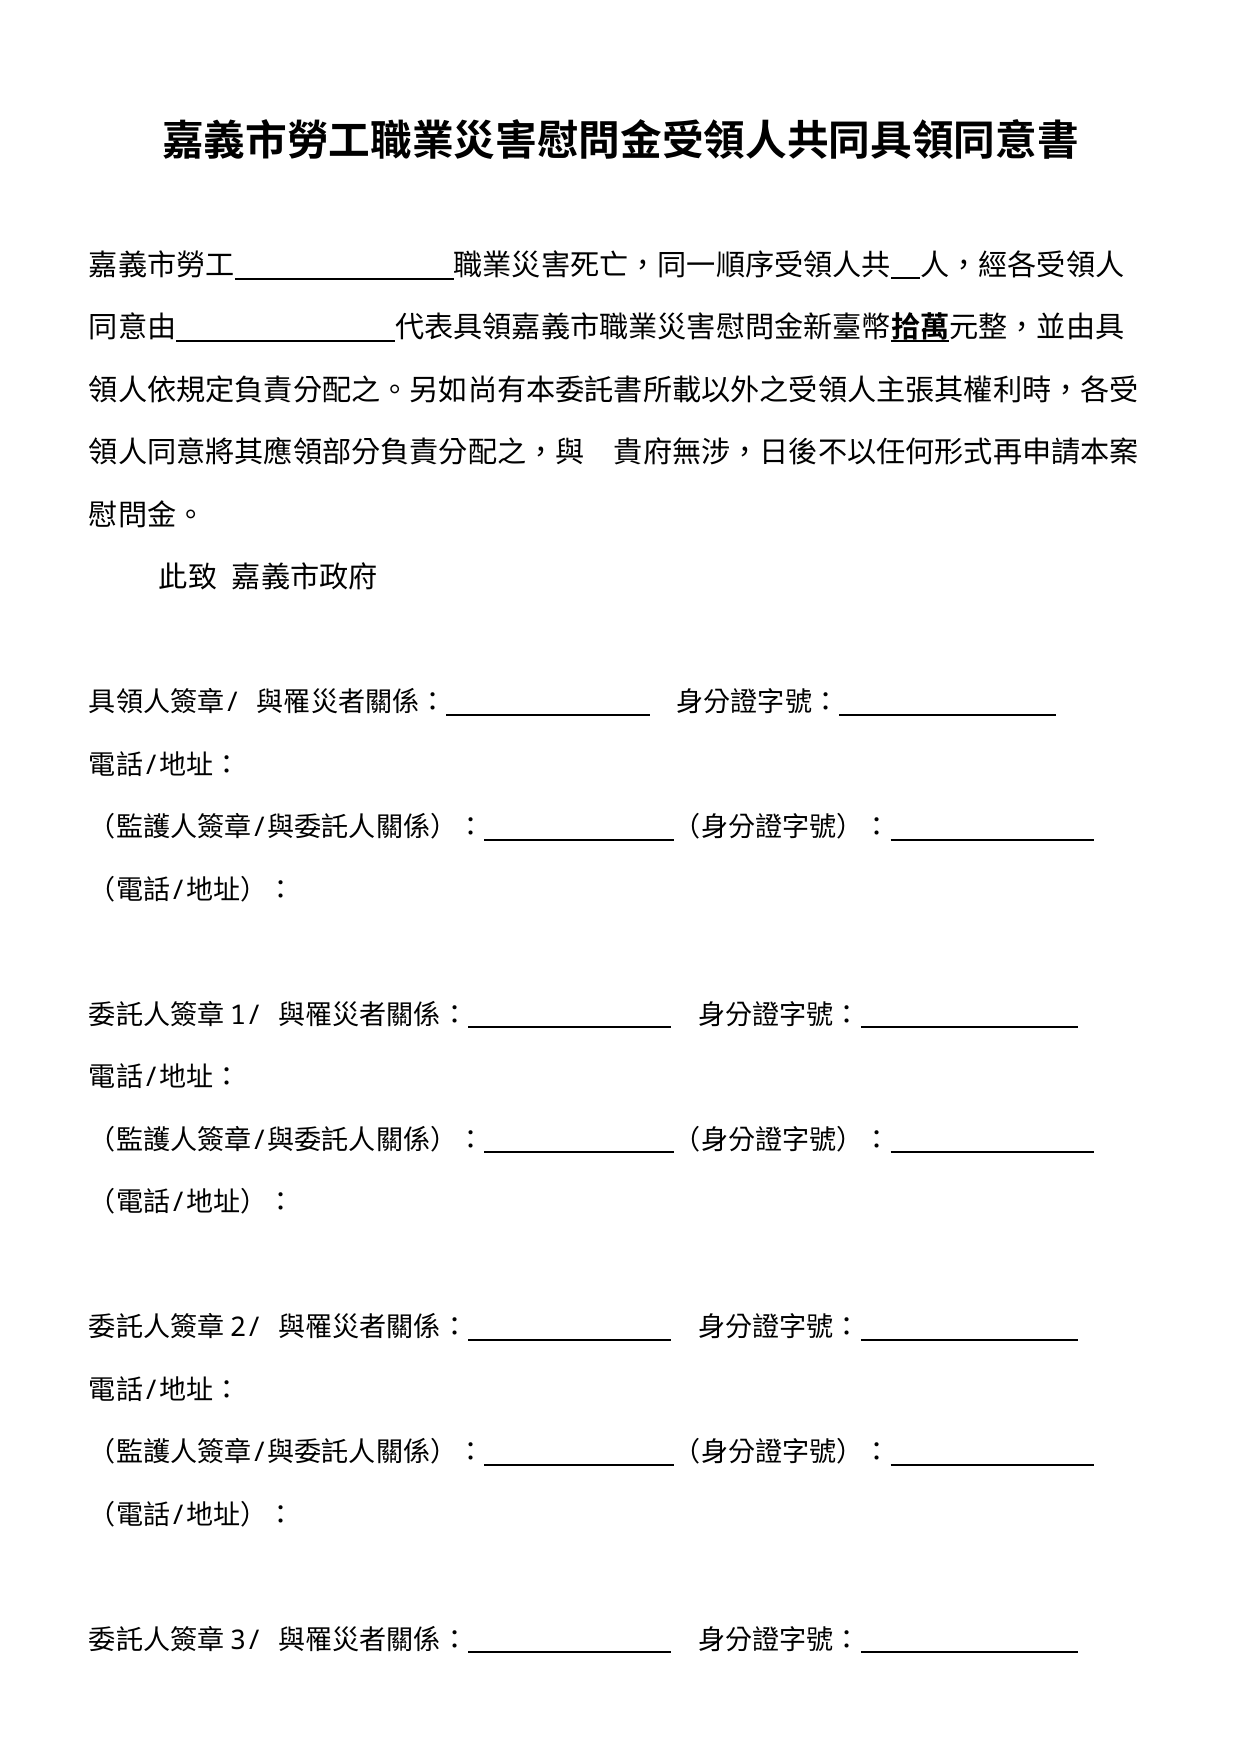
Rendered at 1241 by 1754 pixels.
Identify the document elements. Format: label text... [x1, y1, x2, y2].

text （監護人簽章/與委託人關係）： （身分證字號）： [89, 1096, 1152, 1158]
text （電話/地址）： [89, 1471, 1152, 1533]
text （監護人簽章/與委託人關係）： （身分證字號）： [89, 783, 1152, 846]
text 委託人簽章3/ 與罹災者關係： 身分證字號： [89, 1596, 1152, 1658]
text 電話/地址： [89, 1033, 1152, 1096]
text 電話/地址： [89, 1346, 1152, 1408]
text 具領人簽章/ 與罹災者關係： 身分證字號： [89, 658, 1152, 721]
text 委託人簽章1/ 與罹災者關係： 身分證字號： [89, 971, 1152, 1033]
text 委託人簽章2/ 與罹災者關係： 身分證字號： [89, 1283, 1152, 1346]
text （電話/地址）： [89, 846, 1152, 908]
text 電話/地址： [89, 721, 1152, 783]
text 此致 嘉義市政府 [89, 533, 1152, 596]
text 嘉義市勞工職業災害慰問金受領人共同具領同意書 [89, 96, 1152, 158]
text （電話/地址）： [89, 1158, 1152, 1221]
text （監護人簽章/與委託人關係）： （身分證字號）： [89, 1408, 1152, 1471]
text 嘉義市勞工 職業災害死亡，同一順序受領人共 人，經各受領人同意由 代表具領嘉義市職業災害慰問金新臺幣拾萬元整，並由具領人依規定負責分配之。另如尚有本委託書所載以外之受領人主張其權利時，各受領人同意將其應領部分負責分配之，與 貴府無涉，日後不以任何形式再申請本案慰問金。 [89, 221, 1152, 533]
